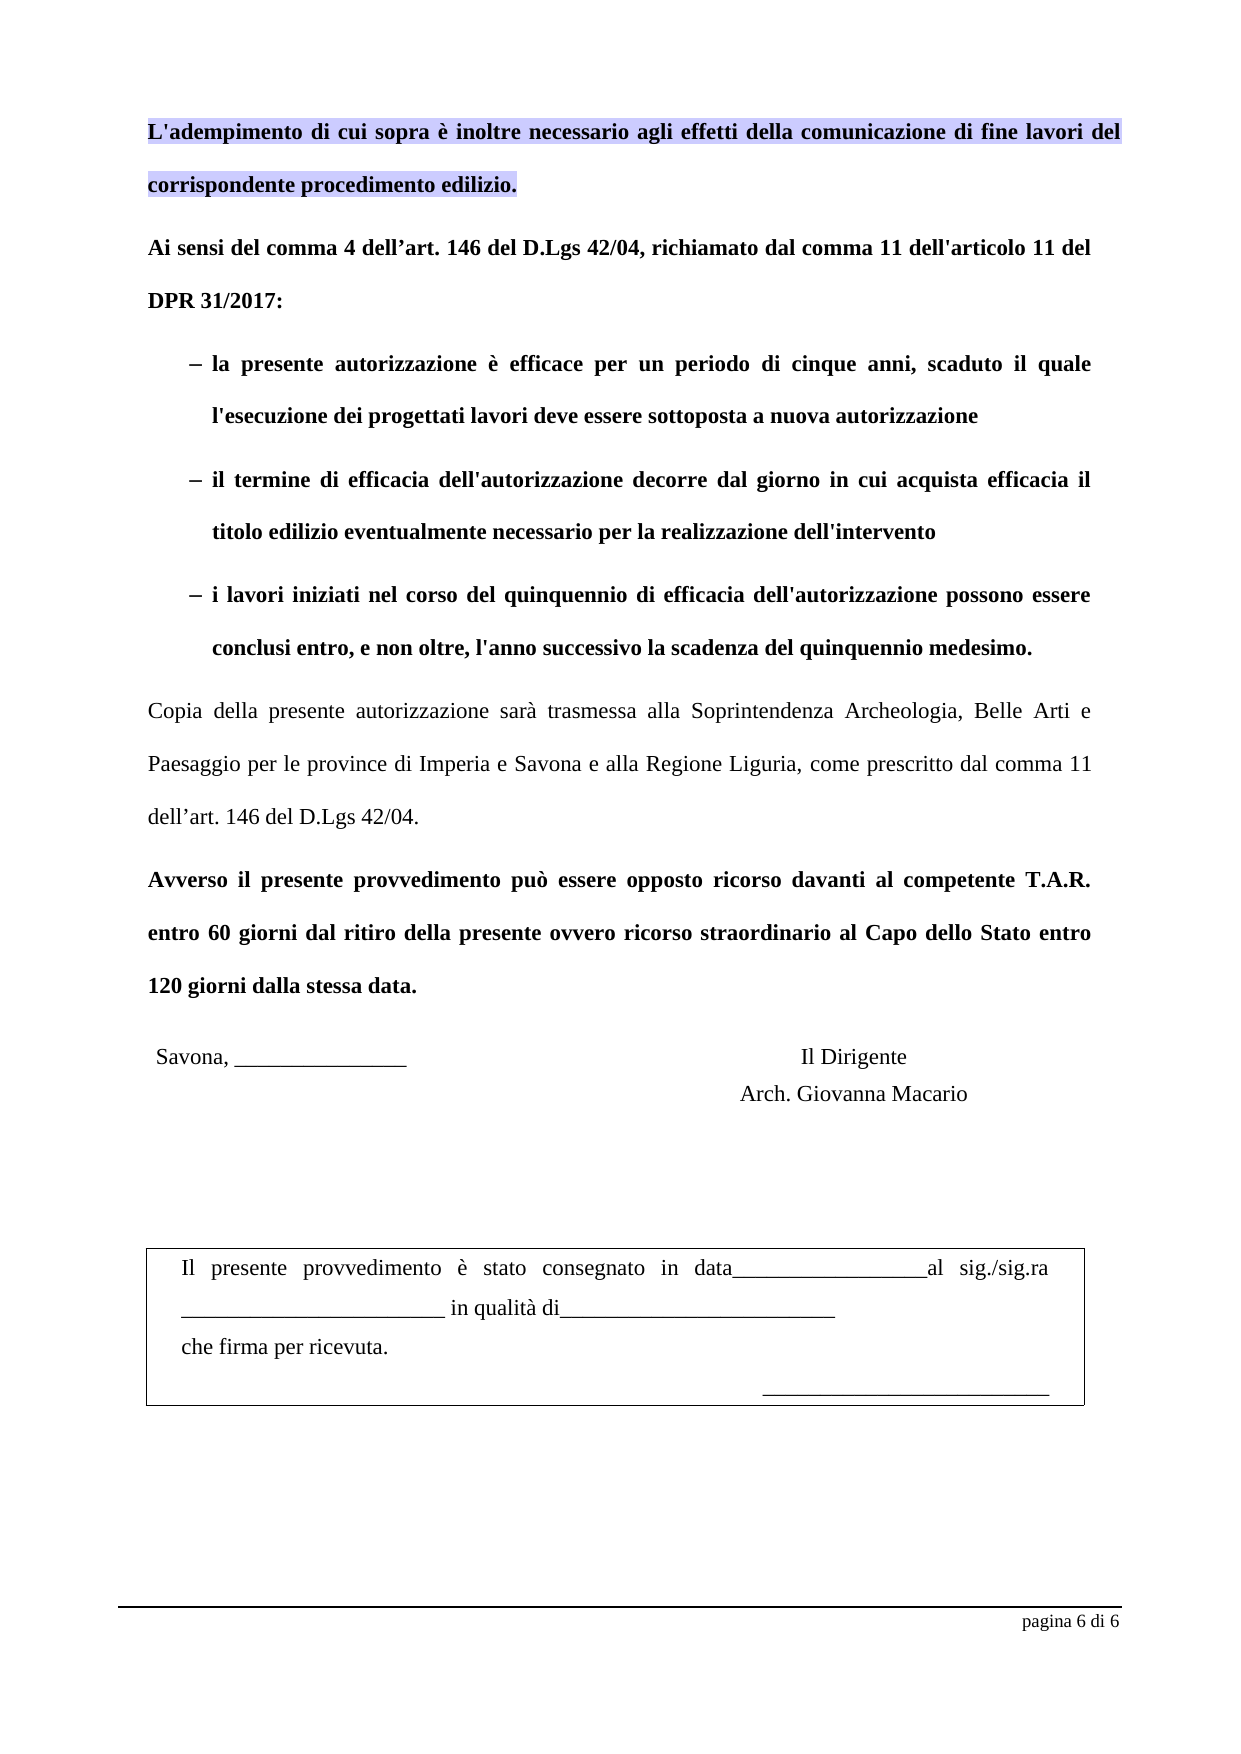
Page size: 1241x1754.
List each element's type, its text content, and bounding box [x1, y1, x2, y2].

table_header Il Dirigente Arch. Giovanna Macario [645, 1024, 1063, 1126]
text Avverso il presente provvedimento può essere opposto ricorso davanti al competente T.A.R. entro 60 giorni dal ritiro della presente ovvero ricorso straordinario al Capo dello Stato entro 120 giorni dalla stessa data. [148, 866, 1092, 998]
text Ai sensi del comma 4 dell’art. 146 del D.Lgs 42/04, richiamato dal comma 11 dell'articolo 11 del DPR 31/2017: [148, 234, 1092, 313]
list la presente autorizzazione è efficace per un periodo di cinque anni, scaduto il quale l'esecuzione dei progettati lavori deve essere sottoposta a nuova autorizzazione [189, 350, 1092, 429]
list il termine di efficacia dell'autorizzazione decorre dal giorno in cui acquista efficacia il titolo edilizio eventualmente necessario per la realizzazione dell'intervento [189, 466, 1092, 545]
list L'adempimento di cui sopra è inoltre necessario agli effetti della comunicazione di fine lavori del corrispondente procedimento edilizio. [147, 118, 1122, 197]
list i lavori iniziati nel corso del quinquennio di efficacia dell'autorizzazione possono essere conclusi entro, e non oltre, l'anno successivo la scadenza del quinquennio medesimo. [189, 581, 1092, 661]
table_header Savona, _______________ [118, 1024, 644, 1126]
table_header Il presente provvedimento è stato consegnato in data_________________al sig./sig.ra _______________________ in qualità di________________________ che firma per ricevuta. _________________________ [147, 1249, 1084, 1404]
text Copia della presente autorizzazione sarà trasmessa alla Soprintendenza Archeologia, Belle Arti e Paesaggio per le province di Imperia e Savona e alla Regione Liguria, come prescritto dal comma 11 dell’art. 146 del D.Lgs 42/04. [148, 697, 1092, 829]
